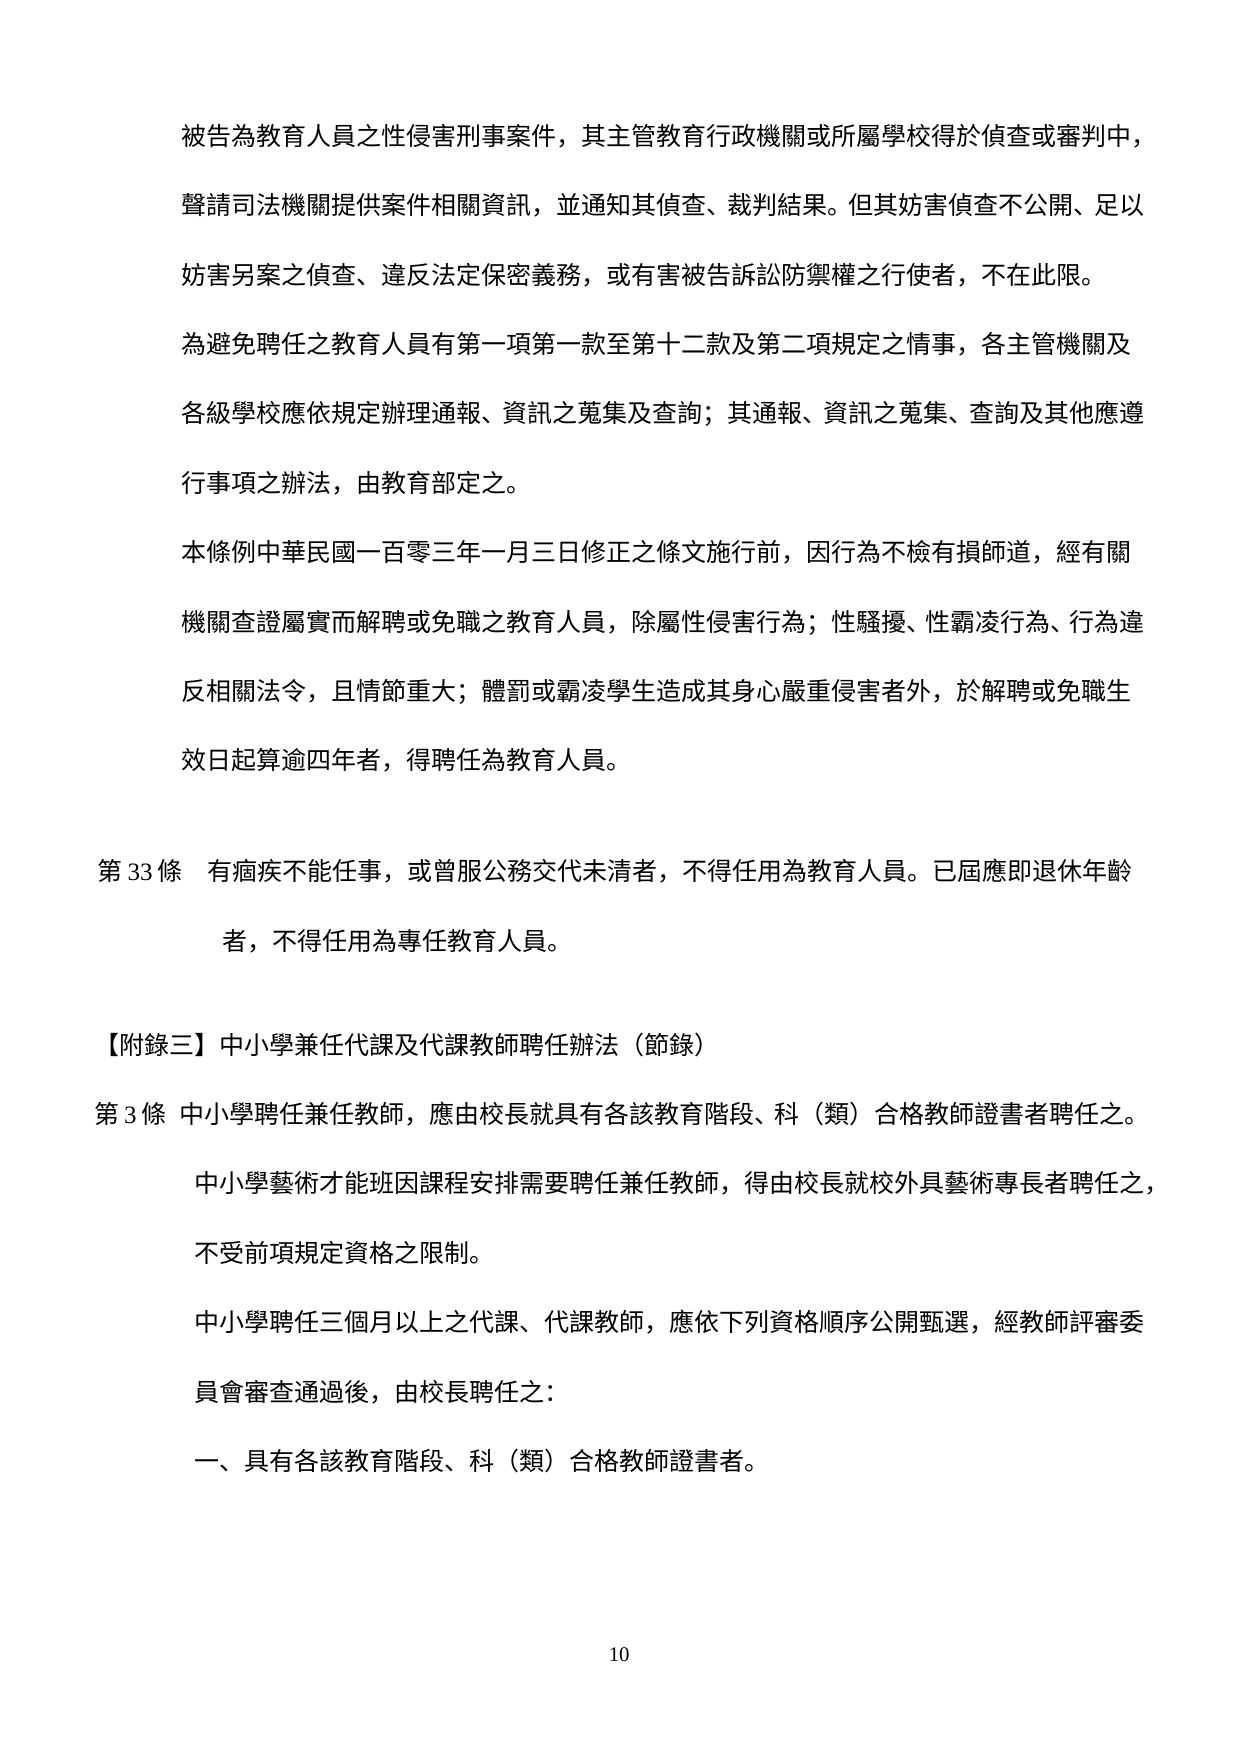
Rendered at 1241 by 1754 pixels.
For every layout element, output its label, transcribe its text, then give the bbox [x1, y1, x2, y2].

text 一、具有各該教育階段、科（類）合格教師證書者。 [94, 1425, 1144, 1494]
text 本條例中華民國一百零三年一月三日修正之條文施行前，因行為不檢有損師道，經有關機關查證屬實而解聘或免職之教育人員，除屬性侵害行為；性騷擾、性霸凌行為、行為違反相關法令，且情節重大；體罰或霸凌學生造成其身心嚴重侵害者外，於解聘或免職生效日起算逾四年者，得聘任為教育人員。 [181, 516, 1144, 794]
text 中小學聘任三個月以上之代課、代課教師，應依下列資格順序公開甄選，經教師評審委員會審查通過後，由校長聘任之： [194, 1286, 1144, 1425]
text 被告為教育人員之性侵害刑事案件，其主管教育行政機關或所屬學校得於偵查或審判中，聲請司法機關提供案件相關資訊，並通知其偵查、裁判結果。但其妨害偵查不公開、足以妨害另案之偵查、違反法定保密義務，或有害被告訴訟防禦權之行使者，不在此限。 [181, 100, 1144, 308]
text 為避免聘任之教育人員有第一項第一款至第十二款及第二項規定之情事，各主管機關及各級學校應依規定辦理通報、資訊之蒐集及查詢；其通報、資訊之蒐集、查詢及其他應遵行事項之辦法，由教育部定之。 [181, 308, 1144, 516]
text 第3條 中小學聘任兼任教師，應由校長就具有各該教育階段、科（類）合格教師證書者聘任之。 [94, 1078, 1144, 1147]
text 第33條 有痼疾不能任事，或曾服公務交代未清者，不得任用為教育人員。已屆應即退休年齡者，不得任用為專任教育人員。 [97, 835, 1144, 974]
text 中小學藝術才能班因課程安排需要聘任兼任教師，得由校長就校外具藝術專長者聘任之，不受前項規定資格之限制。 [194, 1147, 1144, 1286]
text 【附錄三】中小學兼任代課及代課教師聘任辦法（節錄） [94, 1009, 1144, 1078]
